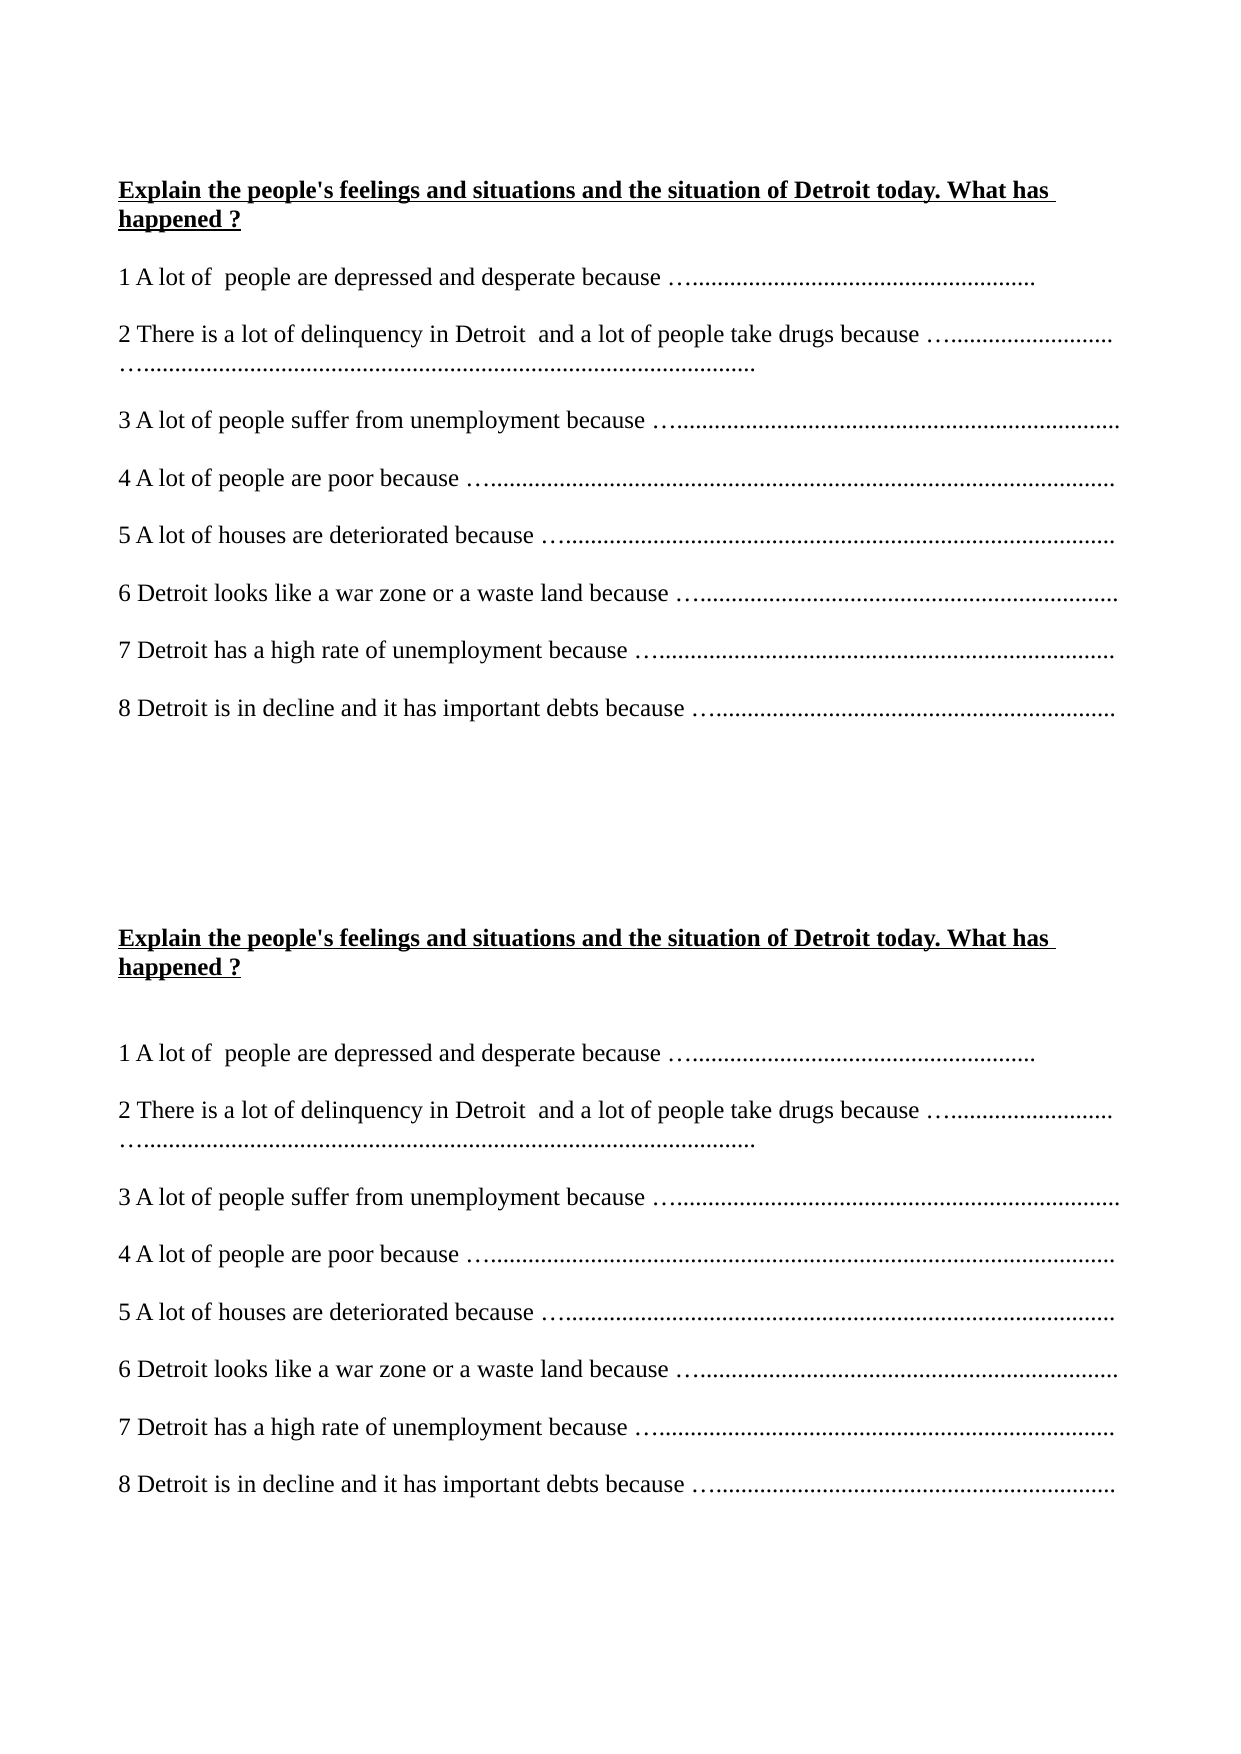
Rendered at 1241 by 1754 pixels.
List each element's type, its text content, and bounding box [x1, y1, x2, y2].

text Explain the people's feelings and situations and the situation of Detroit today. What has happened ? 1 A lot of people are depressed and desperate because …....................................................... [118, 176, 1122, 291]
text 2 There is a lot of delinquency in Detroit and a lot of people take drugs because ….......................... ….................................................................................................. 3 A lot of people suffer from unemployment because …....................................................................... [118, 319, 1122, 434]
text 2 There is a lot of delinquency in Detroit and a lot of people take drugs because ….......................... ….................................................................................................. 3 A lot of people suffer from unemployment because …....................................................................... [118, 1096, 1122, 1211]
text Explain the people's feelings and situations and the situation of Detroit today. What has happened ? 1 A lot of people are depressed and desperate because …....................................................... [118, 923, 1122, 1067]
text 4 A lot of people are poor because ….................................................................................................... 5 A lot of houses are deteriorated because …........................................................................................ 6 Detroit looks like a war zone or a waste land because …................................................................... 7 Detroit has a high rate of unemployment because …......................................................................... 8 Detroit is in decline and it has important debts because …................................................................ [118, 1239, 1122, 1527]
text 4 A lot of people are poor because ….................................................................................................... 5 A lot of houses are deteriorated because …........................................................................................ 6 Detroit looks like a war zone or a waste land because …................................................................... 7 Detroit has a high rate of unemployment because …......................................................................... 8 Detroit is in decline and it has important debts because …................................................................ [118, 463, 1122, 751]
